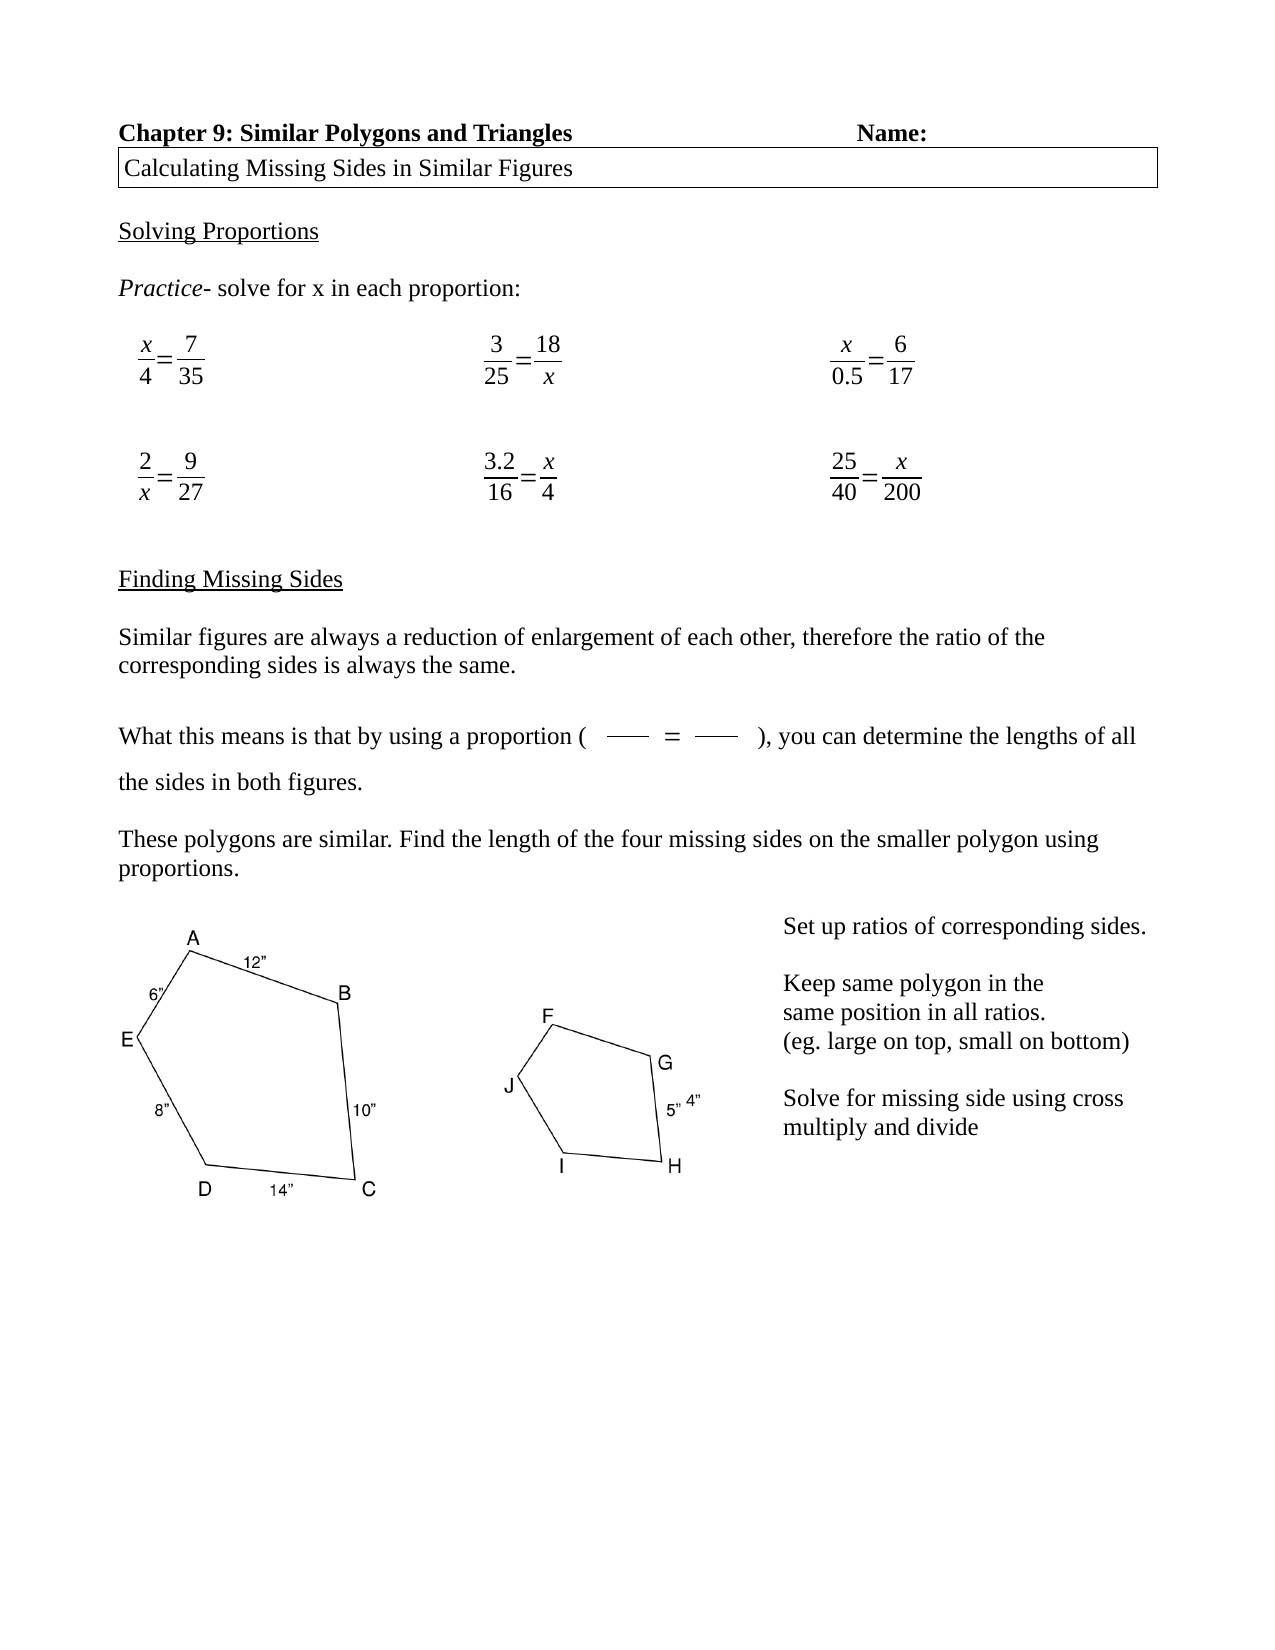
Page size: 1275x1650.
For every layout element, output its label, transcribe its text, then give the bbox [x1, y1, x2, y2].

text Set up ratios of corresponding sides. [686, 911, 1157, 939]
text Finding Missing Sides [118, 564, 1157, 593]
text These polygons are similar. Find the length of the four missing sides on the smaller polygon using proportions. [118, 824, 1157, 882]
text Similar figures are always a reduction of enlargement of each other, therefore the ratio of the corresponding sides is always the same. [118, 622, 1157, 679]
text Chapter 9: Similar Polygons and Triangles Name: [118, 118, 1157, 147]
text Practice- solve for x in each proportion: [118, 273, 1157, 302]
text Keep same polygon in the same position in all ratios. [686, 968, 1157, 1026]
text (eg. large on top, small on bottom) [686, 1026, 1157, 1054]
text Solve for missing side using cross multiply and divide [686, 1083, 1157, 1141]
table_header Calculating Missing Sides in Similar Figures [119, 148, 1157, 187]
text What this means is that by using a proportion (), you can determine the lengths of all the sides in both figures. [118, 708, 1157, 796]
text Solving Proportions [118, 216, 1157, 245]
picture [54, 907, 686, 1236]
